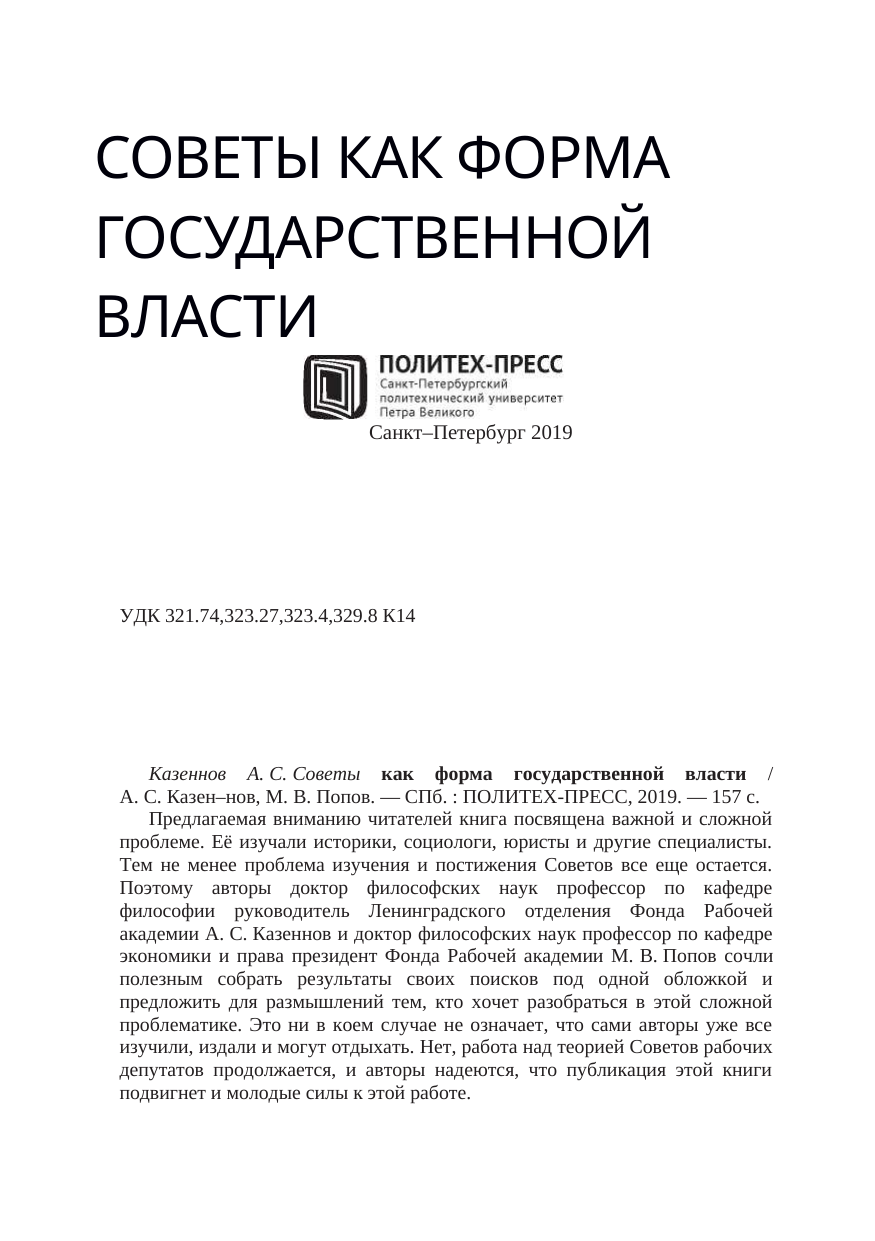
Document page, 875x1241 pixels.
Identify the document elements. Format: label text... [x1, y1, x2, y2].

title СОВЕТЫ КАК ФОРМА ГОСУДАРСТВЕННОЙ ВЛАСТИ [94, 117, 773, 355]
picture [303, 355, 565, 420]
text Предлагаемая вниманию читателей книга посвящена важной и сложной проблеме. Её изучали историки, социологи, юристы и другие специалисты. Тем не менее проблема изучения и постижения Советов все еще остается. Поэтому авторы доктор философских наук профессор по кафедре философии руководитель Ленинградского отделения Фонда Рабочей академии А. С. Казеннов и доктор философских наук профессор по кафедре экономики и права президент Фонда Рабочей академии М. В. Попов сочли полезным собрать результаты своих поисков под одной обложкой и предложить для размышлений тем, кто хочет разобраться в этой сложной проблематике. Это ни в коем случае не означает, что сами авторы уже все изучили, издали и могут отдыхать. Нет, работа над теорией Советов рабочих депутатов продолжается, и авторы надеются, что публикация этой книги подвигнет и молодые силы к этой работе. [119, 807, 773, 1104]
text Санкт–Петербург 2019 [168, 420, 773, 444]
text УДК 321.74,323.27,323.4,329.8 К14 [119, 603, 627, 626]
text Казеннов А. С. Советы как форма государственной власти / А. С. Казен–нов, М. В. Попов. — СПб. : ПОЛИТЕХ-ПРЕСС, 2019. — 157 с. [119, 762, 773, 807]
